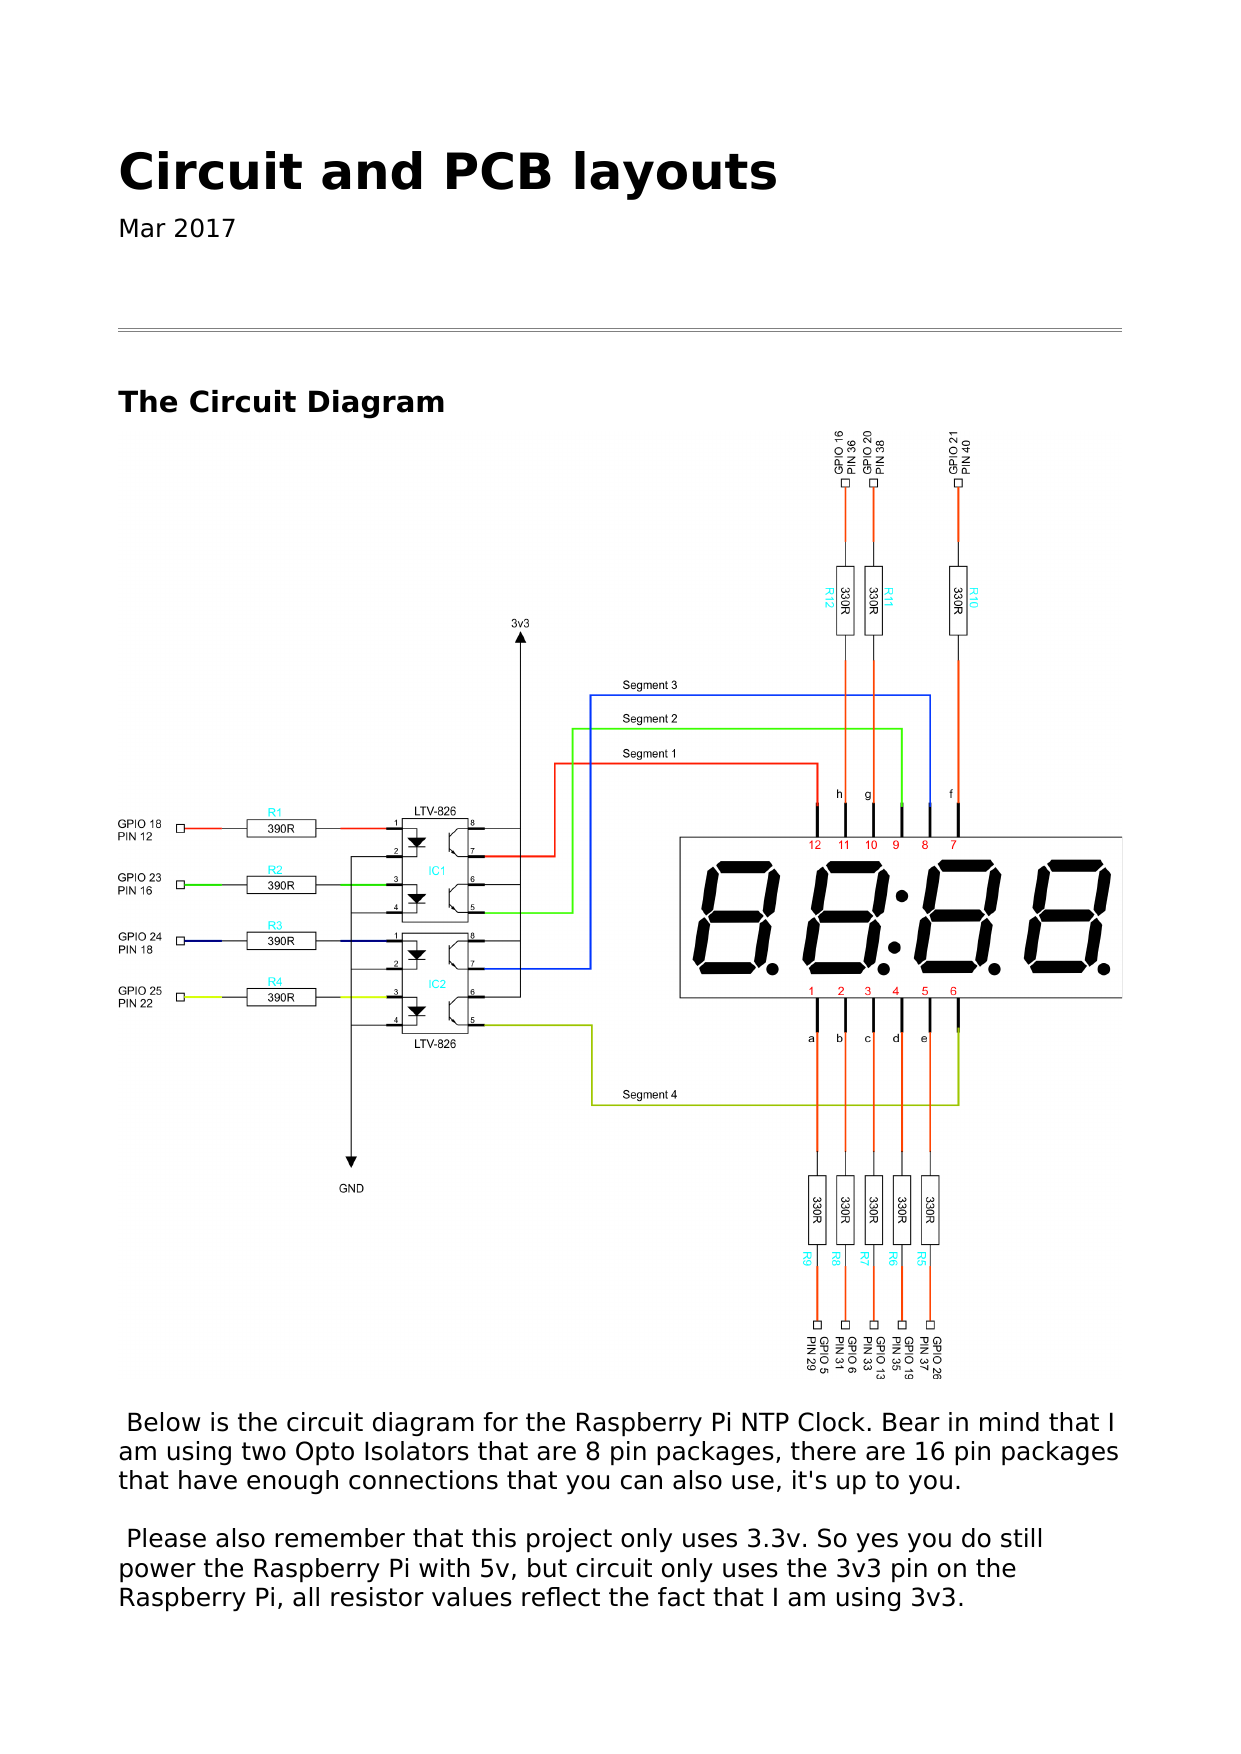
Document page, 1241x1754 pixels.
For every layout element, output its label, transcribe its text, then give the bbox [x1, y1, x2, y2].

picture [118, 431, 1123, 1379]
text Below is the circuit diagram for the Raspberry Pi NTP Clock. Bear in mind that I am using two Opto Isolators that are 8 pin packages, there are 16 pin packages that have enough connections that you can also use, it's up to you. Please also remember that this project only uses 3.3v. So yes you do still power the Raspberry Pi with 5v, but circuit only uses the 3v3 pin on the Raspberry Pi, all resistor values reflect the fact that I am using 3v3. [118, 1379, 1122, 1612]
subtitle The Circuit Diagram [118, 385, 1122, 419]
subtitle Circuit and PCB layouts [118, 143, 1122, 201]
text Mar 2017 [118, 214, 1122, 301]
